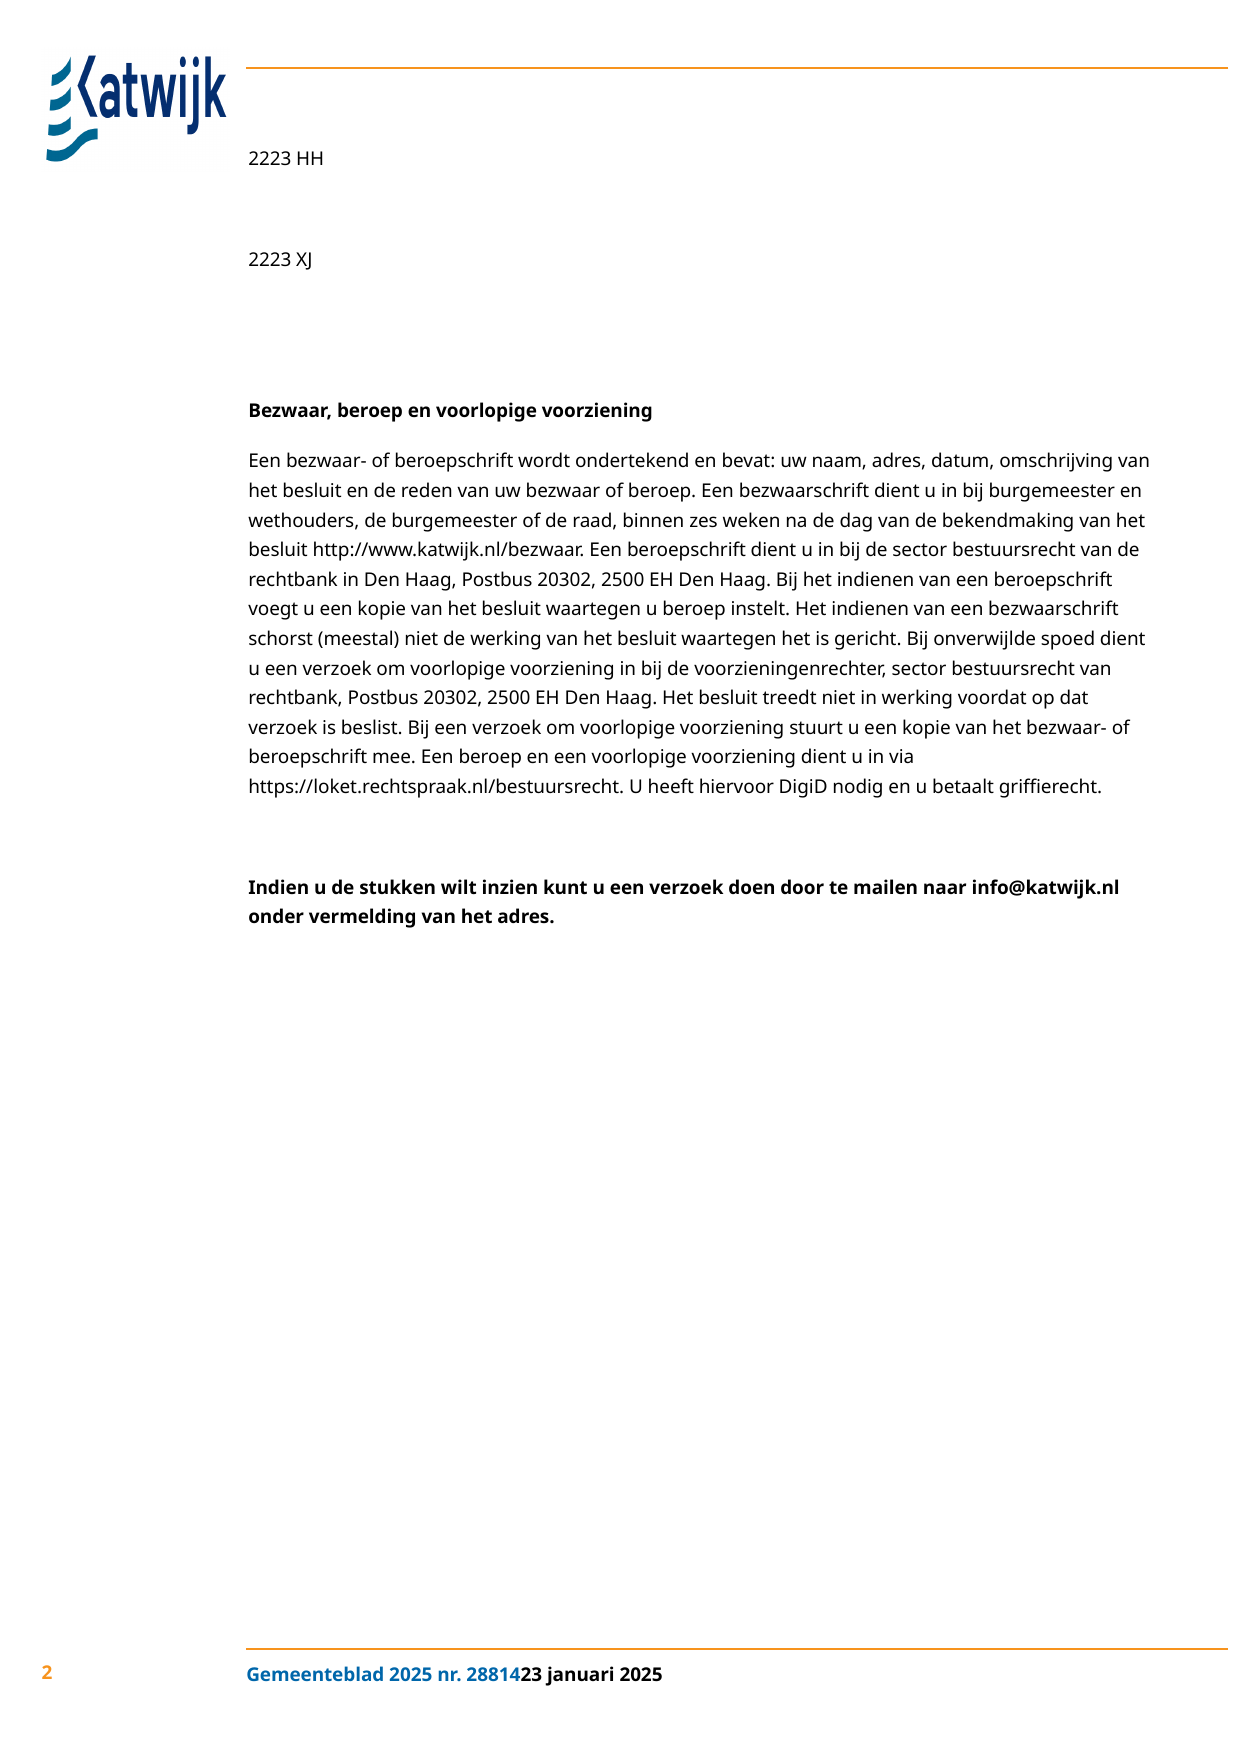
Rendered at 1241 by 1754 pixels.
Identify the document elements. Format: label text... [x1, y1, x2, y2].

picture [41, 47, 231, 172]
text Indien u de stukken wilt inzien kunt u een verzoek doen door te mailen naar info@katwijk.nl onder vermelding van het adres. [248, 874, 1152, 929]
text Een bezwaar- of beroepschrift wordt ondertekend en bevat: uw naam, adres, datum, omschrijving van het besluit en de reden van uw bezwaar of beroep. Een bezwaarschrift dient u in bij burgemeester en wethouders, de burgemeester of de raad, binnen zes weken na de dag van de bekendmaking van het besluit http://www.katwijk.nl/bezwaar. Een beroepschrift dient u in bij de sector bestuursrecht van de rechtbank in Den Haag, Postbus 20302, 2500 EH Den Haag. Bij het indienen van een beroepschrift voegt u een kopie van het besluit waartegen u beroep instelt. Het indienen van een bezwaarschrift schorst (meestal) niet de werking van het besluit waartegen het is gericht. Bij onverwijlde spoed dient u een verzoek om voorlopige voorziening in bij de voorzieningenrechter, sector bestuursrecht van rechtbank, Postbus 20302, 2500 EH Den Haag. Het besluit treedt niet in werking voordat op dat verzoek is beslist. Bij een verzoek om voorlopige voorziening stuurt u een kopie van het bezwaar- of beroepschrift mee. Een beroep en een voorlopige voorziening dient u in via https://loket.rechtspraak.nl/bestuursrecht. U heeft hiervoor DigiD nodig en u betaalt griffierecht. [248, 448, 1152, 799]
text 2223 XJ [248, 246, 1152, 272]
text Bezwaar, beroep en voorlopige voorziening [248, 397, 1152, 423]
text 2223 HH [248, 145, 1152, 171]
